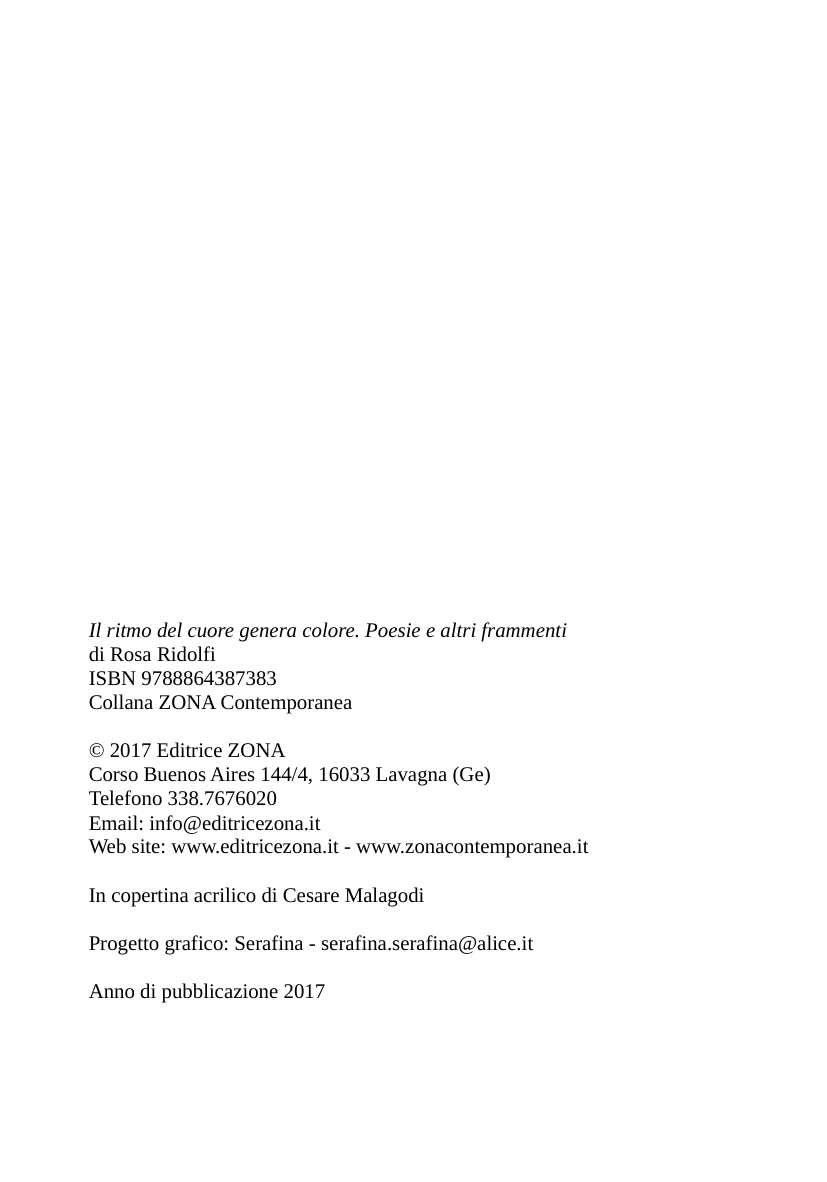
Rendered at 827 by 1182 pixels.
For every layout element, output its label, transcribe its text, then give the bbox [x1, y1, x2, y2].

text Web site: www.editricezona.it - www.zonacontemporanea.it [88, 834, 738, 858]
text di Rosa Ridolfi [88, 642, 738, 666]
text ISBN 9788864387383 [88, 666, 738, 690]
text Telefono 338.7676020 [88, 786, 738, 810]
text Email: info@editricezona.it [88, 810, 738, 834]
text Collana ZONA Contemporanea [88, 690, 738, 714]
text In copertina acrilico di Cesare Malagodi [88, 883, 738, 907]
text Il ritmo del cuore genera colore. Poesie e altri frammenti [88, 618, 738, 642]
text © 2017 Editrice ZONA [88, 738, 738, 762]
text Anno di pubblicazione 2017 [88, 979, 738, 1003]
text Corso Buenos Aires 144/4, 16033 Lavagna (Ge) [88, 762, 738, 786]
text Progetto grafico: Serafina - serafina.serafina@alice.it [88, 931, 738, 955]
